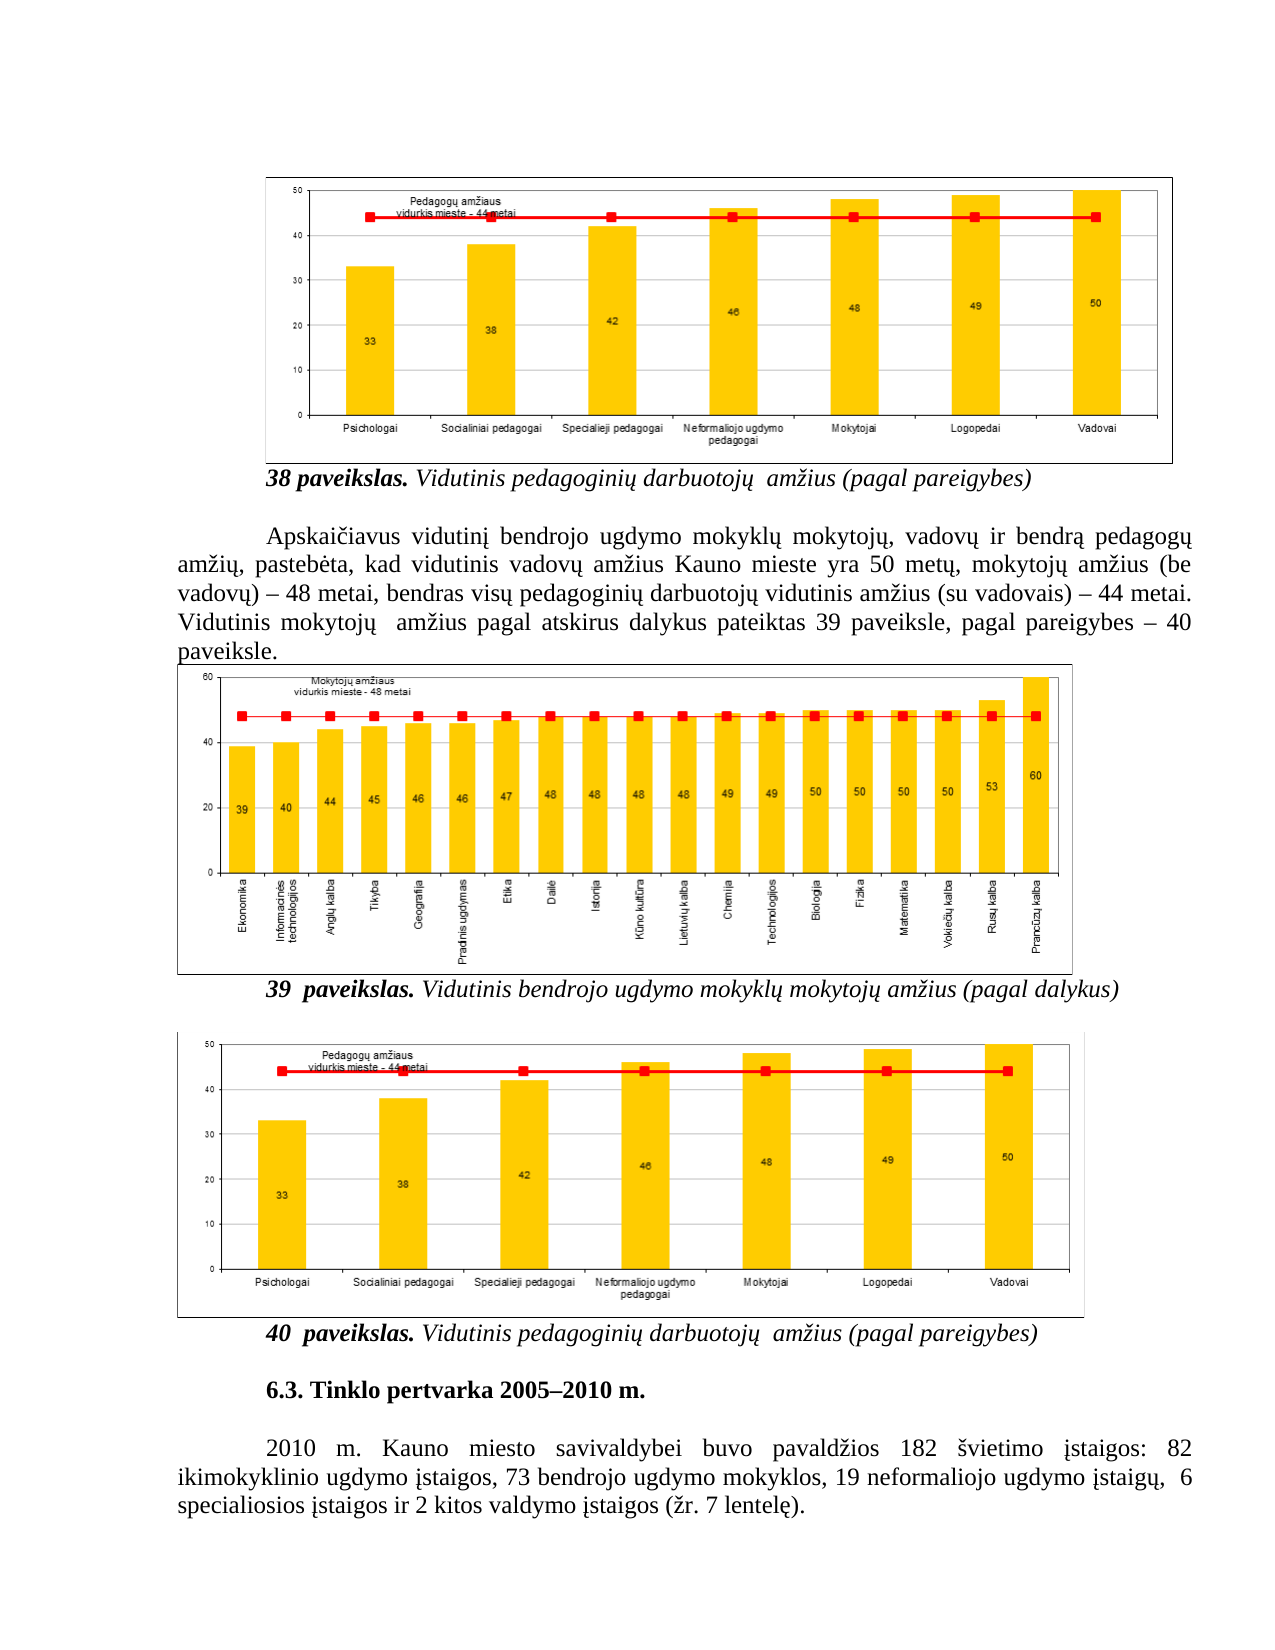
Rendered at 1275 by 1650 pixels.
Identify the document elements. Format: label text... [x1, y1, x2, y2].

text 39 paveikslas. Vidutinis bendrojo ugdymo mokyklų mokytojų amžius (pagal dalykus) [177, 974, 1193, 1003]
text 6.3. Tinklo pertvarka 2005–2010 m. [177, 1376, 1193, 1404]
text 2010 m. Kauno miesto savivaldybei buvo pavaldžios 182 švietimo įstaigos: 82 ikimokyklinio ugdymo įstaigos, 73 bendrojo ugdymo mokyklos, 19 neformaliojo ugdymo įstaigų, 6 specialiosios įstaigos ir 2 kitos valdymo įstaigos (žr. 7 lentelę). [177, 1433, 1193, 1519]
text 40 paveikslas. Vidutinis pedagoginių darbuotojų amžius (pagal pareigybes) [177, 1318, 1193, 1347]
text 38 paveikslas. Vidutinis pedagoginių darbuotojų amžius (pagal pareigybes) [177, 463, 1193, 492]
text Apskaičiavus vidutinį bendrojo ugdymo mokyklų mokytojų, vadovų ir bendrą pedagogų amžių, pastebėta, kad vidutinis vadovų amžius Kauno mieste yra 50 metų, mokytojų amžius (be vadovų) – 48 metai, bendras visų pedagoginių darbuotojų vidutinis amžius (su vadovais) – 44 metai. Vidutinis mokytojų amžius pagal atskirus dalykus pateiktas 39 paveiksle, pagal pareigybes – 40 paveiksle. [177, 521, 1193, 664]
